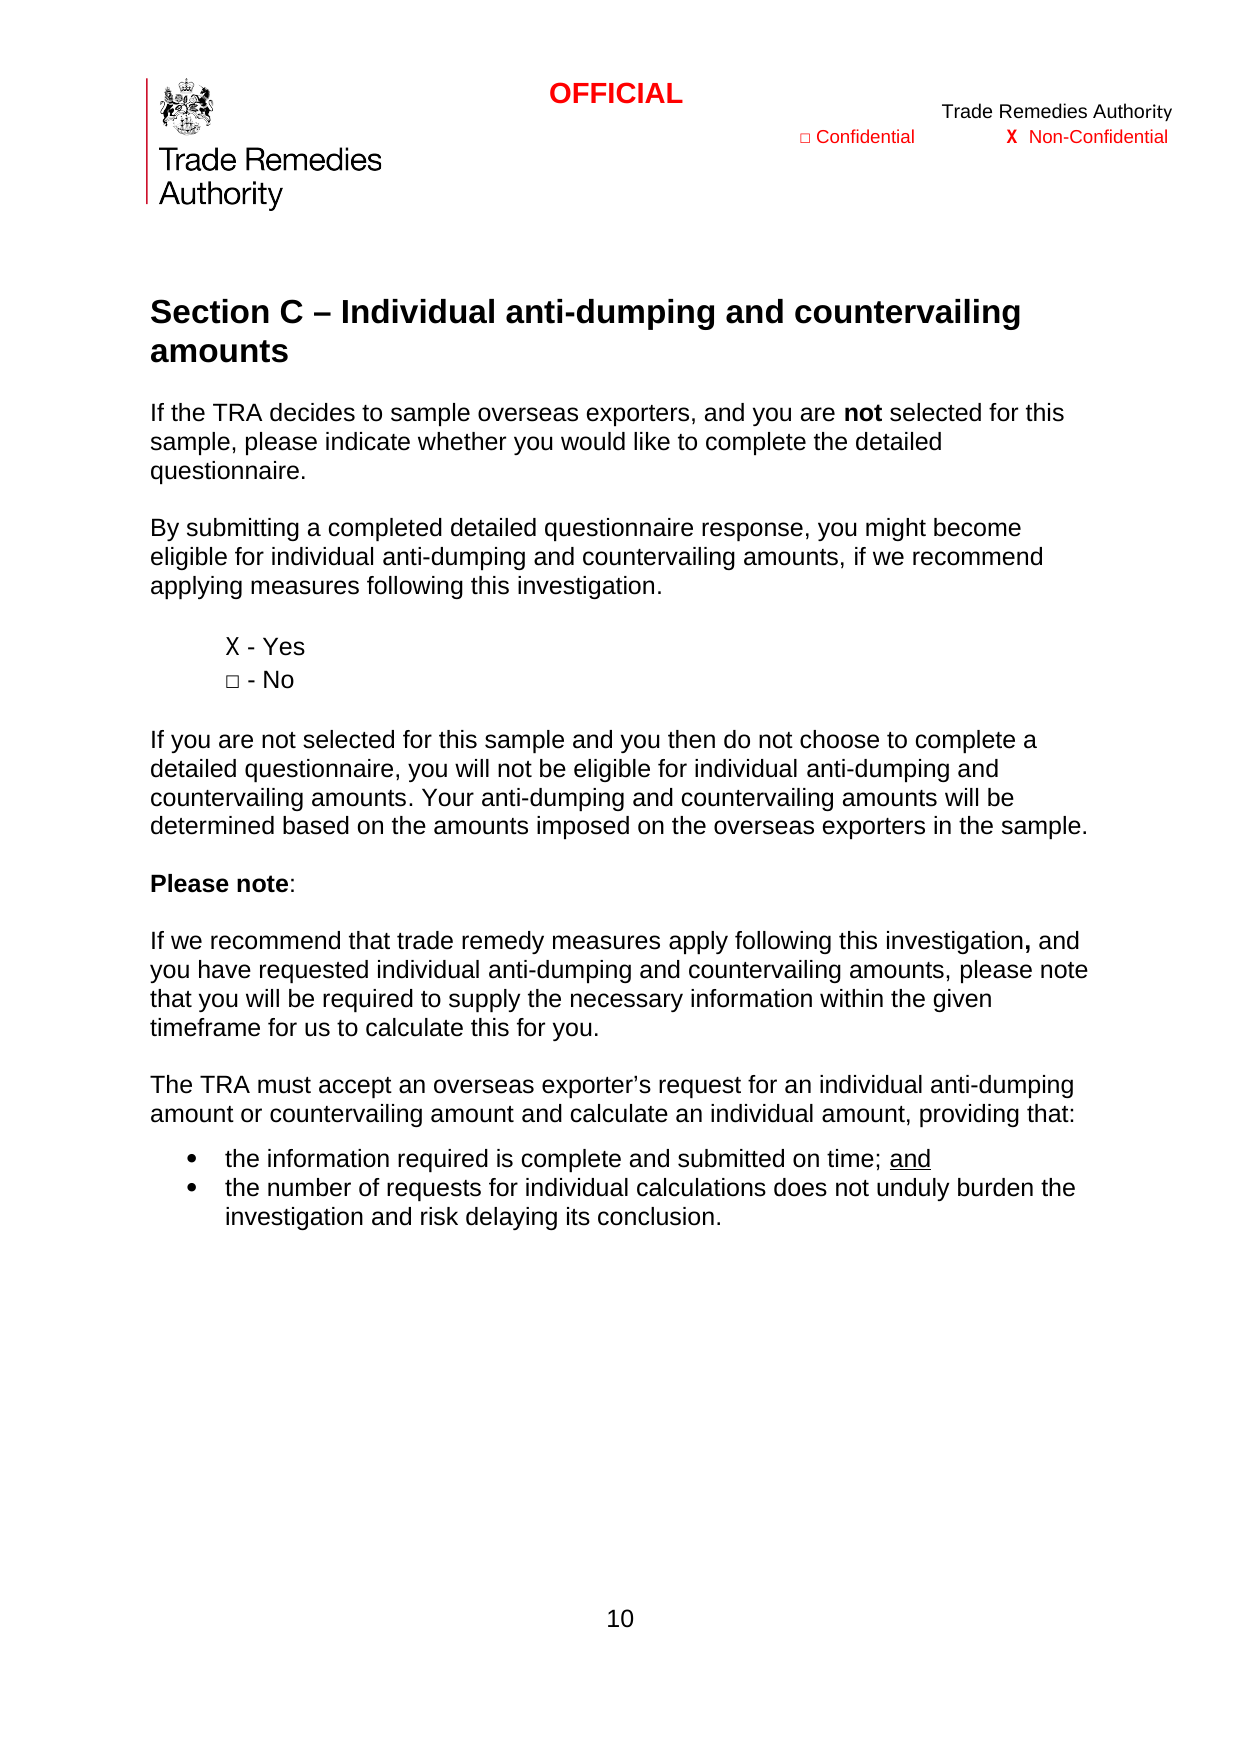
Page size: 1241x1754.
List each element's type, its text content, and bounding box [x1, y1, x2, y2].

text X - Yes [225, 628, 1090, 662]
subtitle Section C – Individual anti-dumping and countervailing amounts [150, 292, 1090, 369]
text If we recommend that trade remedy measures apply following this investigation, and you have requested individual anti-dumping and countervailing amounts, please note that you will be required to supply the necessary information within the given timeframe for us to calculate this for you. [150, 926, 1090, 1041]
list the information required is complete and submitted on time; and [187, 1144, 1090, 1173]
text The TRA must accept an overseas exporter’s request for an individual anti-dumping amount or countervailing amount and calculate an individual amount, providing that: [150, 1070, 1090, 1127]
text By submitting a completed detailed questionnaire response, you might become eligible for individual anti-dumping and countervailing amounts, if we recommend applying measures following this investigation. [150, 513, 1090, 599]
text If you are not selected for this sample and you then do not choose to complete a detailed questionnaire, you will not be eligible for individual anti-dumping and countervailing amounts. Your anti-dumping and countervailing amounts will be determined based on the amounts imposed on the overseas exporters in the sample. [150, 725, 1090, 840]
text ☐ - No [225, 662, 1090, 696]
list the number of requests for individual calculations does not unduly burden the investigation and risk delaying its conclusion. [187, 1173, 1090, 1231]
text If the TRA decides to sample overseas exporters, and you are not selected for this sample, please indicate whether you would like to complete the detailed questionnaire. [150, 398, 1090, 484]
text Please note: [150, 869, 1090, 897]
